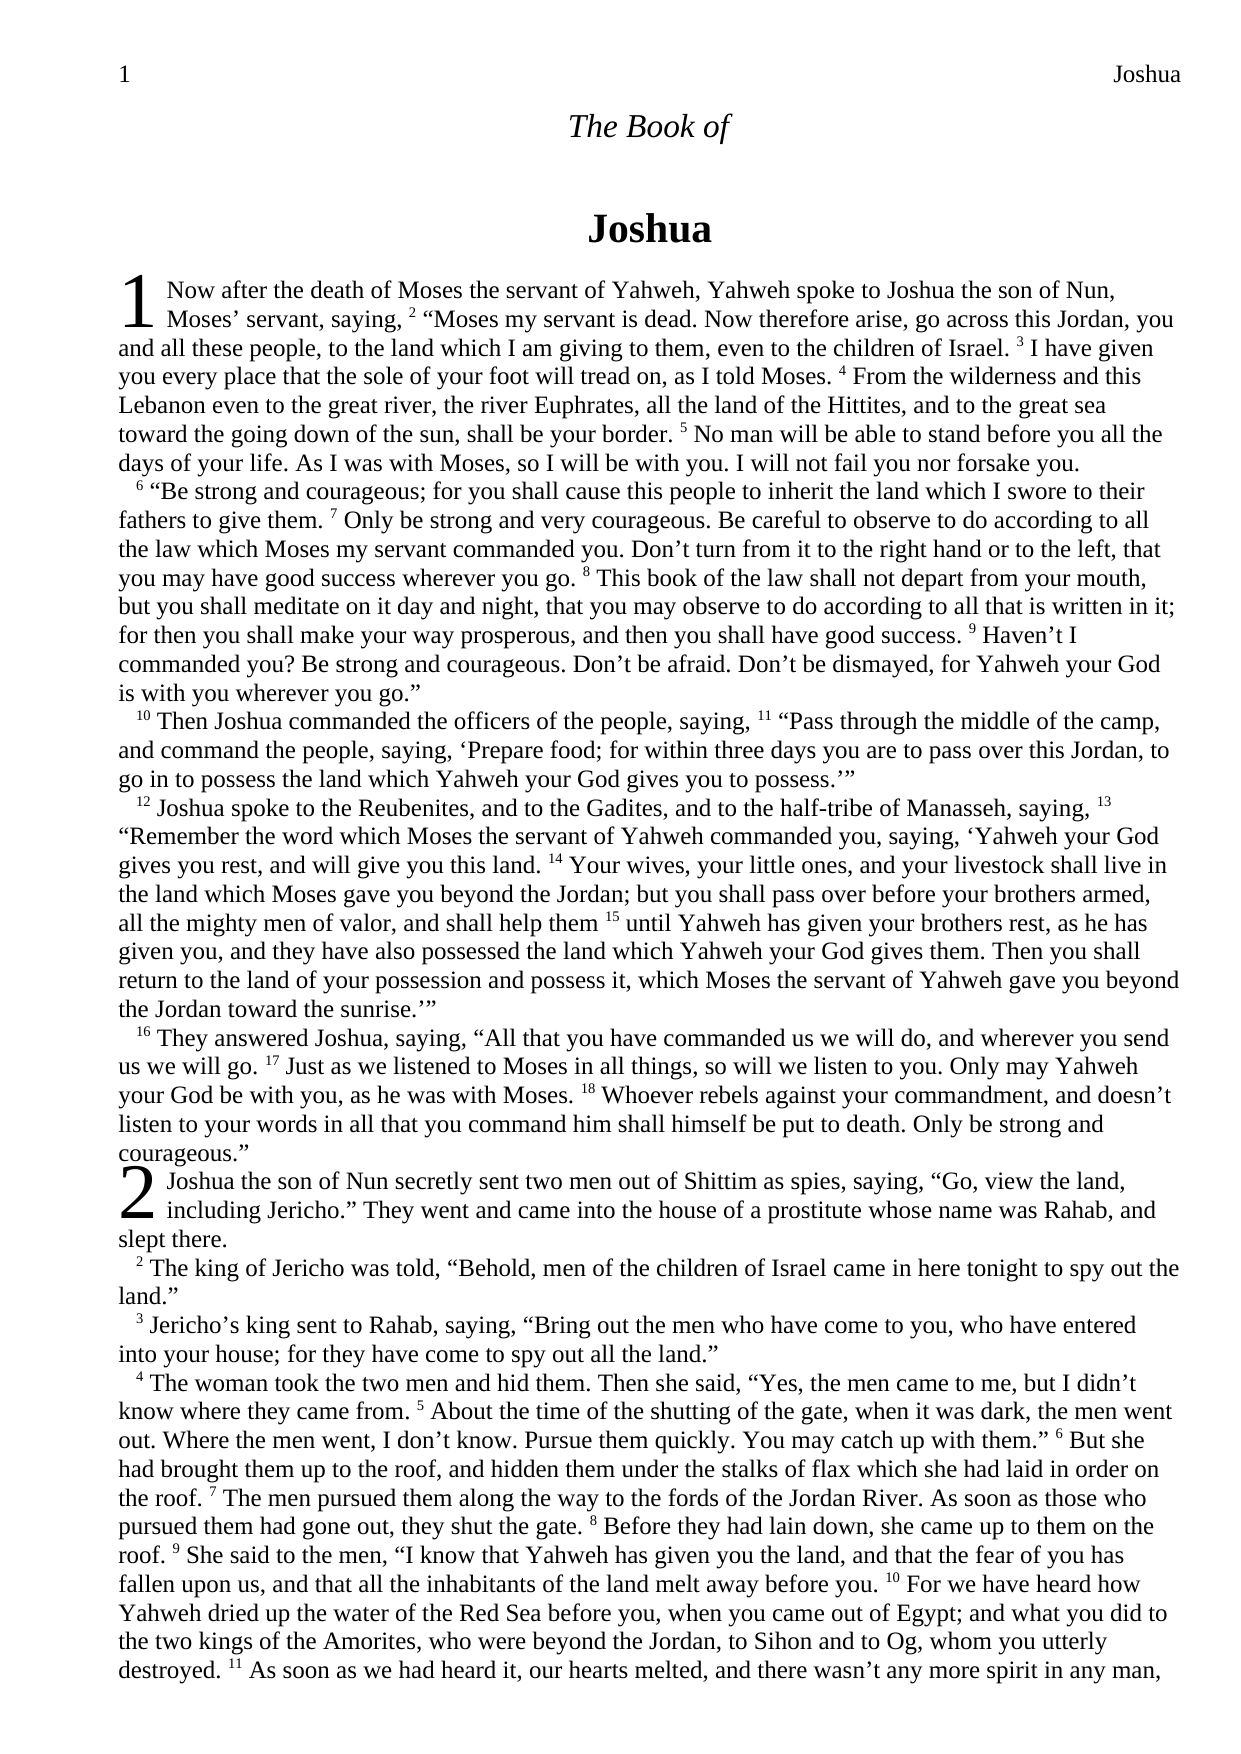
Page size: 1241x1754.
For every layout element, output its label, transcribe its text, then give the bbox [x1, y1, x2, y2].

text 3 Jericho’s king sent to Rahab, saying, “Bring out the men who have come to you, who have entered into your house; for they have come to spy out all the land.” [118, 1310, 1181, 1368]
text 6 “Be strong and courageous; for you shall cause this people to inherit the land which I swore to their fathers to give them. 7 Only be strong and very courageous. Be careful to observe to do according to all the law which Moses my servant commanded you. Don’t turn from it to the right hand or to the left, that you may have good success wherever you go. 8 This book of the law shall not depart from your mouth, but you shall meditate on it day and night, that you may observe to do according to all that is written in it; for then you shall make your way prosperous, and then you shall have good success. 9 Haven’t I commanded you? Be strong and courageous. Don’t be afraid. Don’t be dismayed, for Yahweh your God is with you wherever you go.” [118, 476, 1181, 706]
text 10 Then Joshua commanded the officers of the people, saying, 11 “Pass through the middle of the camp, and command the people, saying, ‘Prepare food; for within three days you are to pass over this Jordan, to go in to possess the land which Yahweh your God gives you to possess.’” [118, 706, 1181, 793]
text 12 Joshua spoke to the Reubenites, and to the Gadites, and to the half-tribe of Manasseh, saying, 13 “Remember the word which Moses the servant of Yahweh commanded you, saying, ‘Yahweh your God gives you rest, and will give you this land. 14 Your wives, your little ones, and your livestock shall live in the land which Moses gave you beyond the Jordan; but you shall pass over before your brothers armed, all the mighty men of valor, and shall help them 15 until Yahweh has given your brothers rest, as he has given you, and they have also possessed the land which Yahweh your God gives them. Then you shall return to the land of your possession and possess it, which Moses the servant of Yahweh gave you beyond the Jordan toward the sunrise.’” [118, 793, 1181, 1023]
text 4 The woman took the two men and hid them. Then she said, “Yes, the men came to me, but I didn’t know where they came from. 5 About the time of the shutting of the gate, when it was dark, the men went out. Where the men went, I don’t know. Pursue them quickly. You may catch up with them.” 6 But she had brought them up to the roof, and hidden them under the stalks of flax which she had laid in order on the roof. 7 The men pursued them along the way to the fords of the Jordan River. As soon as those who pursued them had gone out, they shut the gate. 8 Before they had lain down, she came up to them on the roof. 9 She said to the men, “I know that Yahweh has given you the land, and that the fear of you has fallen upon us, and that all the inhabitants of the land melt away before you. 10 For we have heard how Yahweh dried up the water of the Red Sea before you, when you came out of Egypt; and what you did to the two kings of the Amorites, who were beyond the Jordan, to Sihon and to Og, whom you utterly destroyed. 11 As soon as we had heard it, our hearts melted, and there wasn’t any more spirit in any man, [118, 1368, 1181, 1684]
text 1Now after the death of Moses the servant of Yahweh, Yahweh spoke to Joshua the son of Nun, Moses’ servant, saying, 2 “Moses my servant is dead. Now therefore arise, go across this Jordan, you and all these people, to the land which I am giving to them, even to the children of Israel. 3 I have given you every place that the sole of your foot will tread on, as I told Moses. 4 From the wilderness and this Lebanon even to the great river, the river Euphrates, all the land of the Hittites, and to the great sea toward the going down of the sun, shall be your border. 5 No man will be able to stand before you all the days of your life. As I was with Moses, so I will be with you. I will not fail you nor forsake you. [118, 275, 1181, 476]
text The Book of [118, 106, 1181, 144]
text 16 They answered Joshua, saying, “All that you have commanded us we will do, and wherever you send us we will go. 17 Just as we listened to Moses in all things, so will we listen to you. Only may Yahweh your God be with you, as he was with Moses. 18 Whoever rebels against your commandment, and doesn’t listen to your words in all that you command him shall himself be put to death. Only be strong and courageous.” [118, 1023, 1181, 1166]
text 2Joshua the son of Nun secretly sent two men out of Shittim as spies, saying, “Go, view the land, including Jericho.” They went and came into the house of a prostitute whose name was Rahab, and slept there. [118, 1166, 1181, 1253]
text Joshua [118, 204, 1181, 252]
text 2 The king of Jericho was told, “Behold, men of the children of Israel came in here tonight to spy out the land.” [118, 1253, 1181, 1310]
